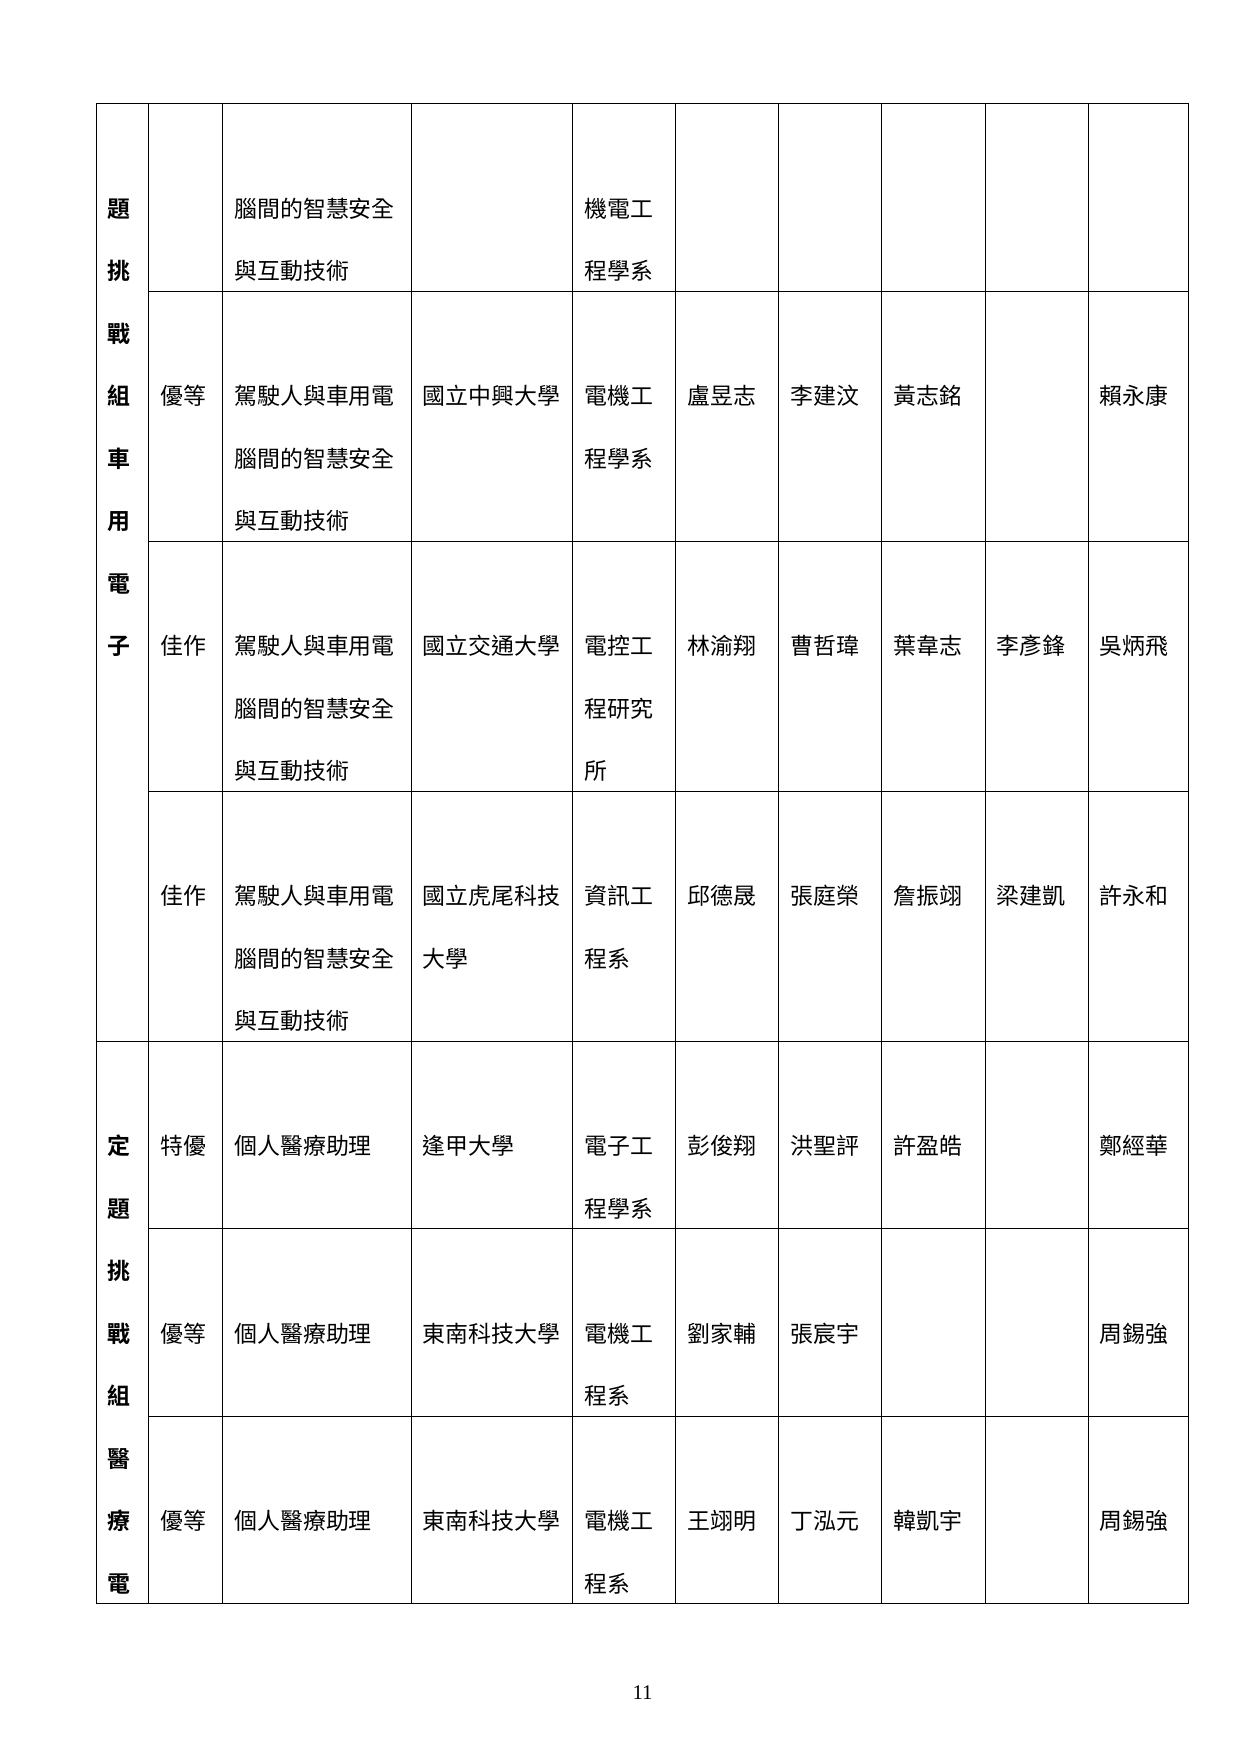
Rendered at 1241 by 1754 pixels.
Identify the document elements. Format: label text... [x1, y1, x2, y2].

table_cell 腦間的智慧安全與互動技術 [223, 104, 411, 291]
table_cell 張宸宇 [779, 1229, 881, 1416]
table_cell [986, 104, 1088, 291]
table_cell 王翊明 [676, 1417, 778, 1603]
table_cell 梁建凱 [986, 792, 1088, 1041]
table_cell 曹哲瑋 [779, 542, 881, 791]
table_cell [412, 104, 572, 291]
table_cell [986, 1417, 1088, 1603]
table_cell 李彥鋒 [986, 542, 1088, 791]
table_cell 邱德晟 [676, 792, 778, 1041]
table_cell 電控工程研究所 [573, 542, 675, 791]
table_cell [676, 104, 778, 291]
table_cell 電機工程系 [573, 1229, 675, 1416]
table_cell 吳炳飛 [1089, 542, 1188, 791]
table_cell 賴永康 [1089, 292, 1188, 541]
table_cell 駕駛人與車用電腦間的智慧安全與互動技術 [223, 292, 411, 541]
table_cell 優等 [149, 1417, 222, 1603]
table_cell 駕駛人與車用電腦間的智慧安全與互動技術 [223, 542, 411, 791]
table_cell 電子工程學系 [573, 1042, 675, 1228]
table_cell 個人醫療助理 [223, 1417, 411, 1603]
table_cell [1089, 104, 1188, 291]
table_cell [149, 104, 222, 291]
table_cell 韓凱宇 [882, 1417, 985, 1603]
table_cell 國立交通大學 [412, 542, 572, 791]
table_cell 國立中興大學 [412, 292, 572, 541]
table_cell 東南科技大學 [412, 1229, 572, 1416]
table_cell 東南科技大學 [412, 1417, 572, 1603]
table_cell 佳作 [149, 792, 222, 1041]
table_cell 林渝翔 [676, 542, 778, 791]
table_cell 機電工程學系 [573, 104, 675, 291]
table_cell [986, 1042, 1088, 1228]
table_cell 葉韋志 [882, 542, 985, 791]
table_cell 優等 [149, 292, 222, 541]
table_cell 特優 [149, 1042, 222, 1228]
table_cell 李建汶 [779, 292, 881, 541]
table_cell 鄭經華 [1089, 1042, 1188, 1228]
table_cell [986, 1229, 1088, 1416]
table_cell 盧昱志 [676, 292, 778, 541]
table_cell 電機工程系 [573, 1417, 675, 1603]
table_cell 許盈皓 [882, 1042, 985, 1228]
table_cell 洪聖評 [779, 1042, 881, 1228]
table_cell 許永和 [1089, 792, 1188, 1041]
table_cell [986, 292, 1088, 541]
table_cell 周錫強 [1089, 1417, 1188, 1603]
table_cell 資訊工程系 [573, 792, 675, 1041]
table_cell [882, 104, 985, 291]
table_cell 張庭榮 [779, 792, 881, 1041]
table_cell 佳作 [149, 542, 222, 791]
table_cell 個人醫療助理 [223, 1229, 411, 1416]
table_cell 駕駛人與車用電腦間的智慧安全與互動技術 [223, 792, 411, 1041]
table_cell 定 題 挑 戰 組 醫 療 電 [97, 1042, 148, 1603]
table_cell 個人醫療助理 [223, 1042, 411, 1228]
table_cell [779, 104, 881, 291]
table_cell 國立虎尾科技大學 [412, 792, 572, 1041]
table_cell 題 挑 戰 組 車 用 電 子 [97, 104, 148, 1041]
table_cell 詹振翊 [882, 792, 985, 1041]
table_cell 黃志銘 [882, 292, 985, 541]
table_cell [882, 1229, 985, 1416]
table_cell 優等 [149, 1229, 222, 1416]
table_cell 逢甲大學 [412, 1042, 572, 1228]
table_cell 彭俊翔 [676, 1042, 778, 1228]
table_cell 周錫強 [1089, 1229, 1188, 1416]
table_cell 電機工程學系 [573, 292, 675, 541]
table_cell 丁泓元 [779, 1417, 881, 1603]
table_cell 劉家輔 [676, 1229, 778, 1416]
